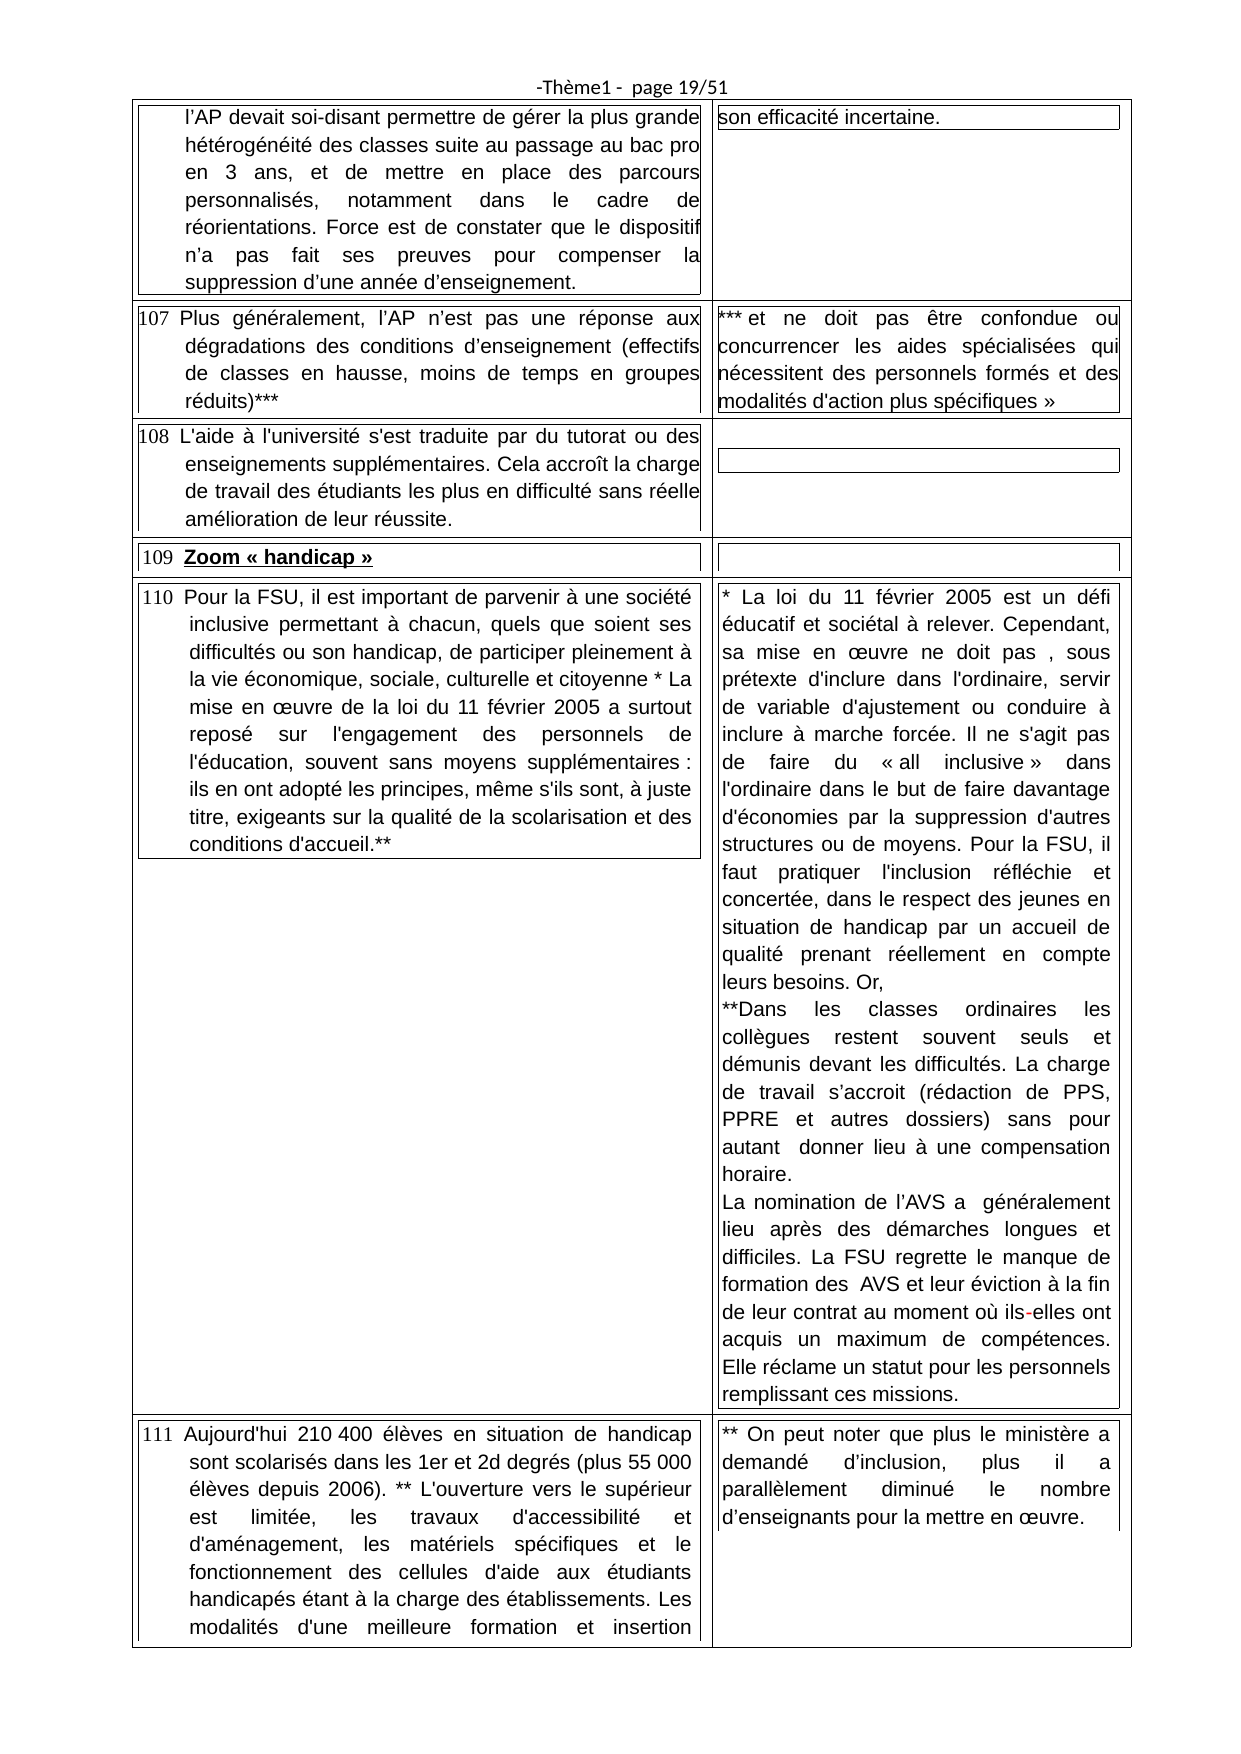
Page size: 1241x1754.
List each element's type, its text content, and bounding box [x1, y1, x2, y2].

table_cell ** On peut noter que plus le ministère a demandé d’inclusion, plus il a parallèlement diminué le nombre d’enseignants pour la mettre en œuvre. [713, 1415, 1131, 1647]
table_cell [713, 419, 1131, 537]
table_cell Plus généralement, l’AP n’est pas une réponse aux dégradations des conditions d’enseignement (effectifs de classes en hausse, moins de temps en groupes réduits)*** [133, 301, 712, 418]
table_cell *** et ne doit pas être confondue ou concurrencer les aides spécialisées qui nécessitent des personnels formés et des modalités d'action plus spécifiques » [713, 301, 1131, 418]
table_cell l’AP devait soi-disant permettre de gérer la plus grande hétérogénéité des classes suite au passage au bac pro en 3 ans, et de mettre en place des parcours personnalisés, notamment dans le cadre de réorientations. Force est de constater que le dispositif n’a pas fait ses preuves pour compenser la suppression d’une année d’enseignement. [133, 100, 712, 300]
table_cell Aujourd'hui 210 400 élèves en situation de handicap sont scolarisés dans les 1er et 2d degrés (plus 55 000 élèves depuis 2006). ** L'ouverture vers le supérieur est limitée, les travaux d'accessibilité et d'aménagement, les matériels spécifiques et le fonctionnement des cellules d'aide aux étudiants handicapés étant à la charge des établissements. Les modalités d'une meilleure formation et insertion [133, 1415, 712, 1647]
table_cell Pour la FSU, il est important de parvenir à une société inclusive permettant à chacun, quels que soient ses difficultés ou son handicap, de participer pleinement à la vie économique, sociale, culturelle et citoyenne * La mise en œuvre de la loi du 11 février 2005 a surtout reposé sur l'engagement des personnels de l'éducation, souvent sans moyens supplémentaires : ils en ont adopté les principes, même s'ils sont, à juste titre, exigeants sur la qualité de la scolarisation et des conditions d'accueil.** [133, 578, 712, 1414]
table_cell [713, 538, 1131, 577]
table_cell son efficacité incertaine. [713, 100, 1131, 300]
table_cell * La loi du 11 février 2005 est un défi éducatif et sociétal à relever. Cependant, sa mise en œuvre ne doit pas , sous prétexte d'inclure dans l'ordinaire, servir de variable d'ajustement ou conduire à inclure à marche forcée. Il ne s'agit pas de faire du « all inclusive » dans l'ordinaire dans le but de faire davantage d'économies par la suppression d'autres structures ou de moyens. Pour la FSU, il faut pratiquer l'inclusion réfléchie et concertée, dans le respect des jeunes en situation de handicap par un accueil de qualité prenant réellement en compte leurs besoins. Or, **Dans les classes ordinaires les collègues restent souvent seuls et démunis devant les difficultés. La charge de travail s’accroit (rédaction de PPS, PPRE et autres dossiers) sans pour autant donner lieu à une compensation horaire. La nomination de l’AVS a généralement lieu après des démarches longues et difficiles. La FSU regrette le manque de formation des AVS et leur éviction à la fin de leur contrat au moment où ils-elles ont acquis un maximum de compétences. Elle réclame un statut pour les personnels remplissant ces missions. [713, 578, 1131, 1414]
table_cell L'aide à l'université s'est traduite par du tutorat ou des enseignements supplémentaires. Cela accroît la charge de travail des étudiants les plus en difficulté sans réelle amélioration de leur réussite. [133, 419, 712, 537]
table_cell Zoom « handicap » [133, 538, 712, 577]
